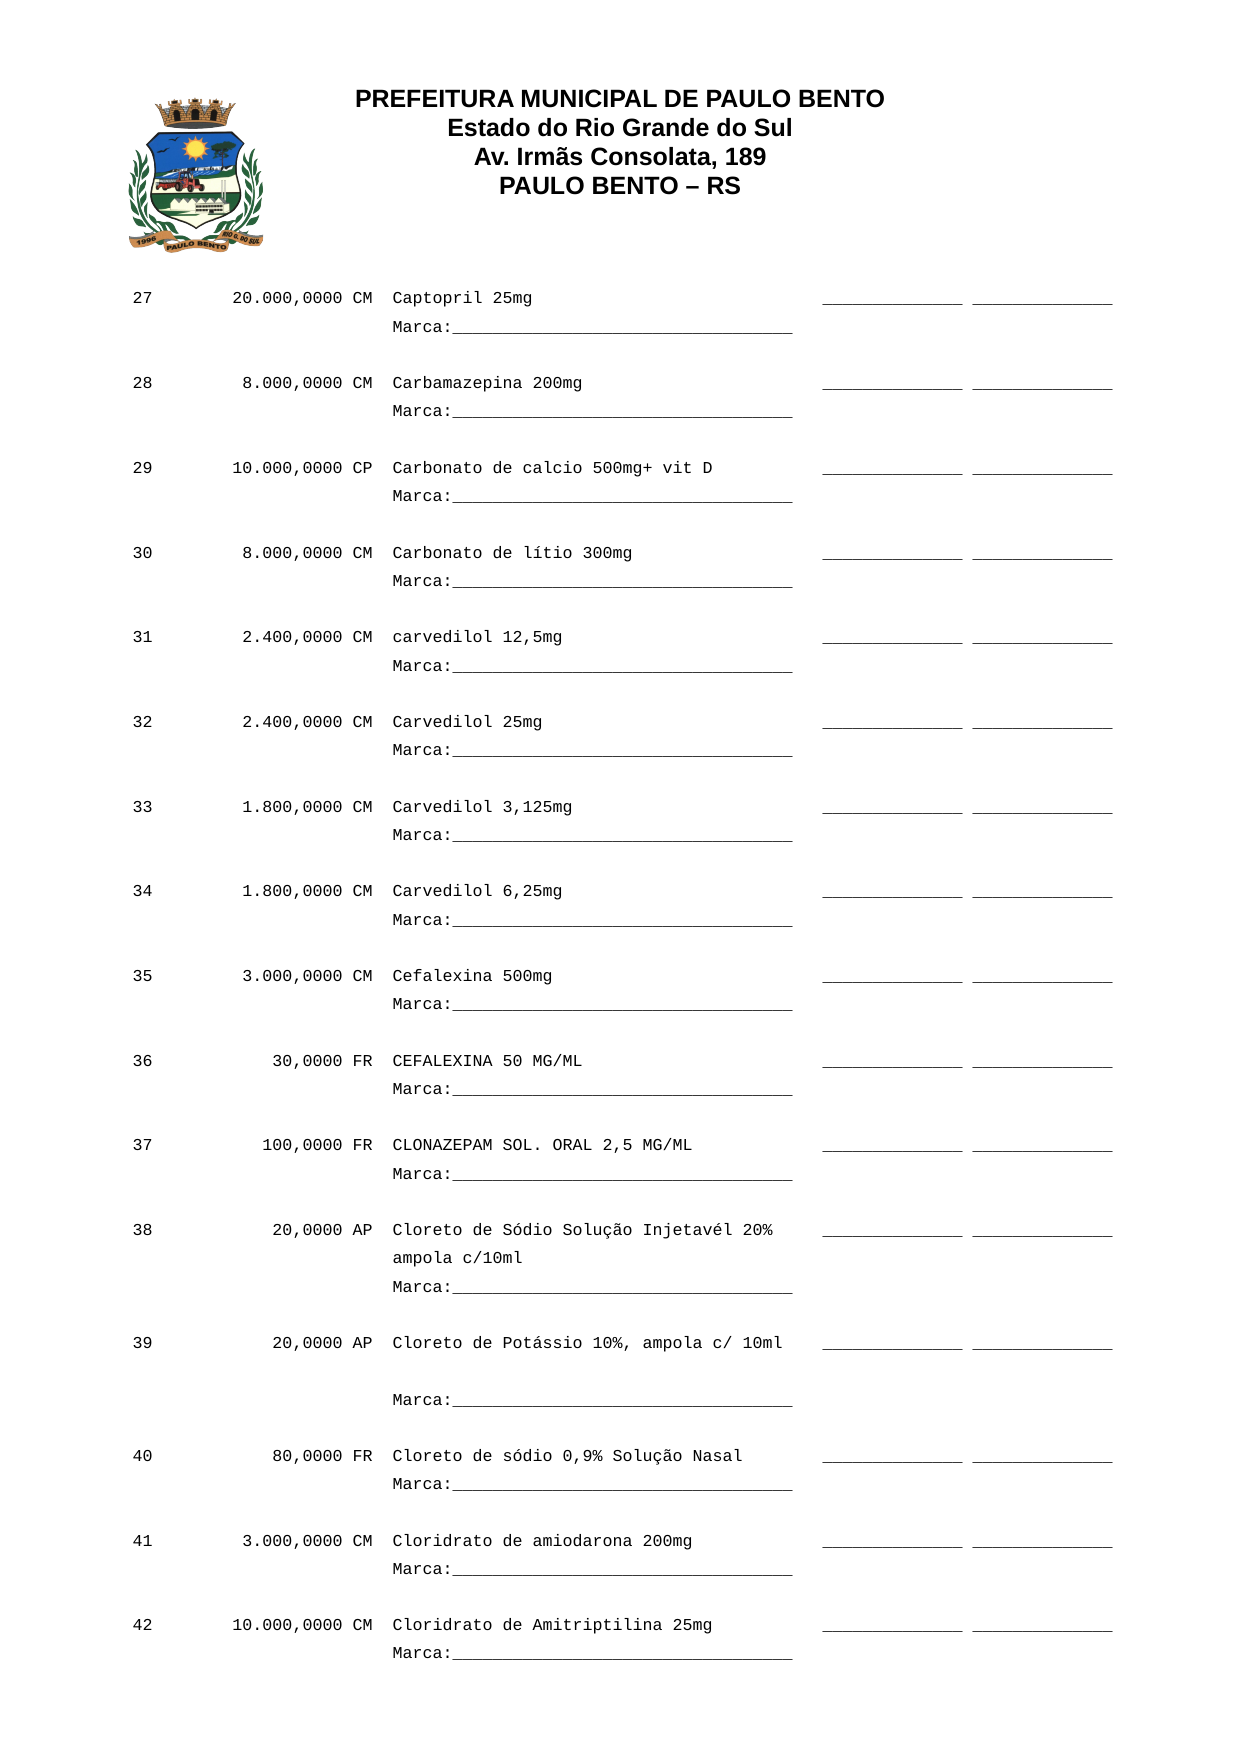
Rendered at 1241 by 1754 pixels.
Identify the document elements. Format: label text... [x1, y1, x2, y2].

picture [128, 97, 264, 253]
text 27 20.000,0000 CM Captopril 25mg ______________ ______________ Marca:__________________________________ 28 8.000,0000 CM Carbamazepina 200mg ______________ ______________ Marca:__________________________________ 29 10.000,0000 CP Carbonato de calcio 500mg+ vit D ______________ ______________ Marca:__________________________________ 30 8.000,0000 CM Carbonato de lítio 300mg ______________ ______________ Marca:__________________________________ 31 2.400,0000 CM carvedilol 12,5mg ______________ ______________ Marca:__________________________________ 32 2.400,0000 CM Carvedilol 25mg ______________ ______________ Marca:__________________________________ 33 1.800,0000 CM Carvedilol 3,125mg ______________ ______________ Marca:__________________________________ 34 1.800,0000 CM Carvedilol 6,25mg ______________ ______________ Marca:__________________________________ 35 3.000,0000 CM Cefalexina 500mg ______________ ______________ Marca:__________________________________ 36 30,0000 FR CEFALEXINA 50 MG/ML ______________ ______________ Marca:__________________________________ 37 100,0000 FR CLONAZEPAM SOL. ORAL 2,5 MG/ML ______________ ______________ Marca:__________________________________ 38 20,0000 AP Cloreto de Sódio Solução Injetavél 20% ______________ ______________ ampola c/10ml Marca:__________________________________ 39 20,0000 AP Cloreto de Potássio 10%, ampola c/ 10ml ______________ ______________ Marca:__________________________________ 40 80,0000 FR Cloreto de sódio 0,9% Solução Nasal ______________ ______________ Marca:__________________________________ 41 3.000,0000 CM Cloridrato de amiodarona 200mg ______________ ______________ Marca:__________________________________ 42 10.000,0000 CM Cloridrato de Amitriptilina 25mg ______________ ______________ Marca:__________________________________ [118, 286, 1122, 1668]
